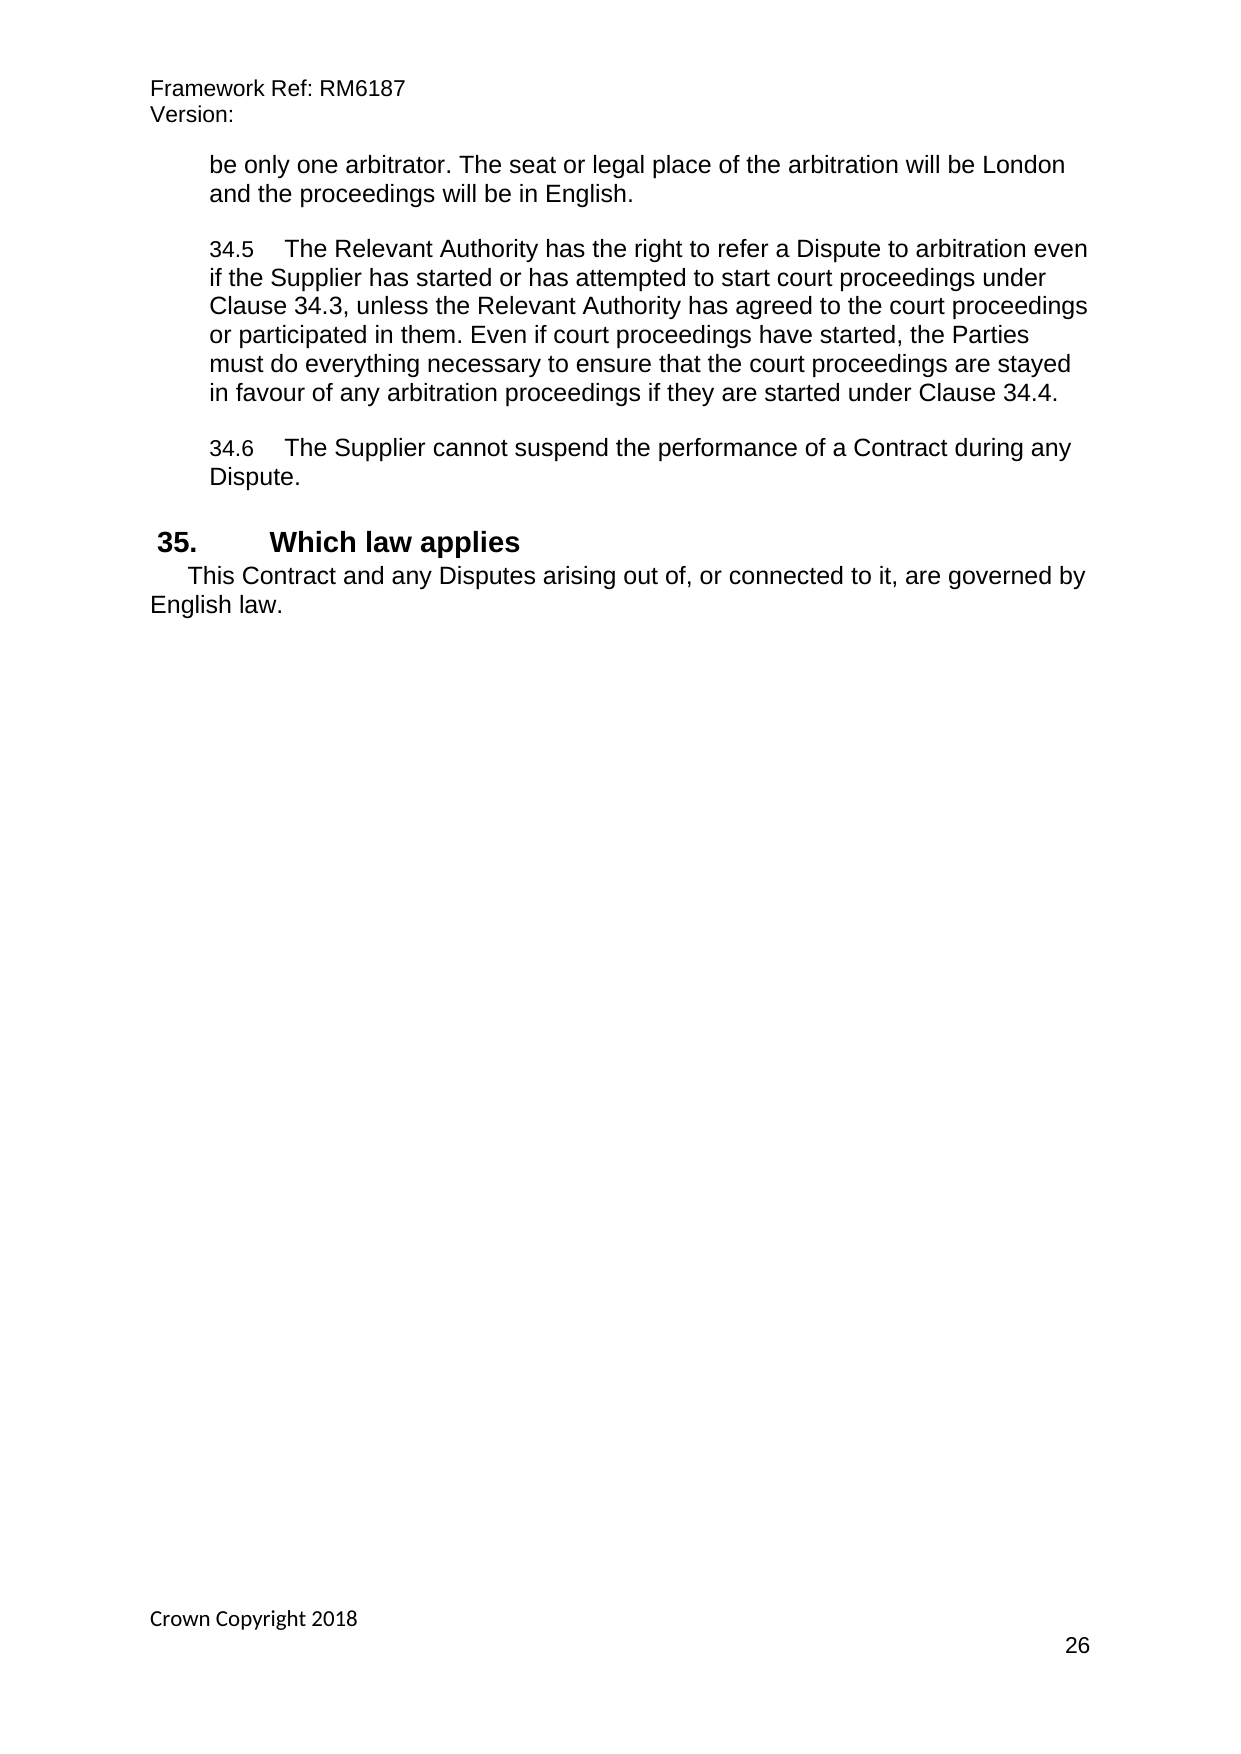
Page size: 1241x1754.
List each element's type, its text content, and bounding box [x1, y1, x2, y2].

text This Contract and any Disputes arising out of, or connected to it, are governed by English law. [150, 561, 1090, 618]
list The Relevant Authority has the right to refer a Dispute to arbitration even if the Supplier has started or has attempted to start court proceedings under Clause 34.3, unless the Relevant Authority has agreed to the court proceedings or participated in them. Even if court proceedings have started, the Parties must do everything necessary to ensure that the court proceedings are stayed in favour of any arbitration proceedings if they are started under Clause 34.4. [209, 234, 1090, 433]
subtitle Which law applies [157, 525, 1090, 559]
list The Supplier cannot suspend the performance of a Contract during any Dispute. [209, 433, 1090, 490]
list The Supplier agrees that the Relevant Authority has the exclusive right to refer any Dispute to be finally resolved by arbitration under the London Court of International Arbitration Rules currently at the time of the Dispute. There will be only one arbitrator. The seat or legal place of the arbitration will be London and the proceedings will be in English. [209, 150, 1090, 234]
